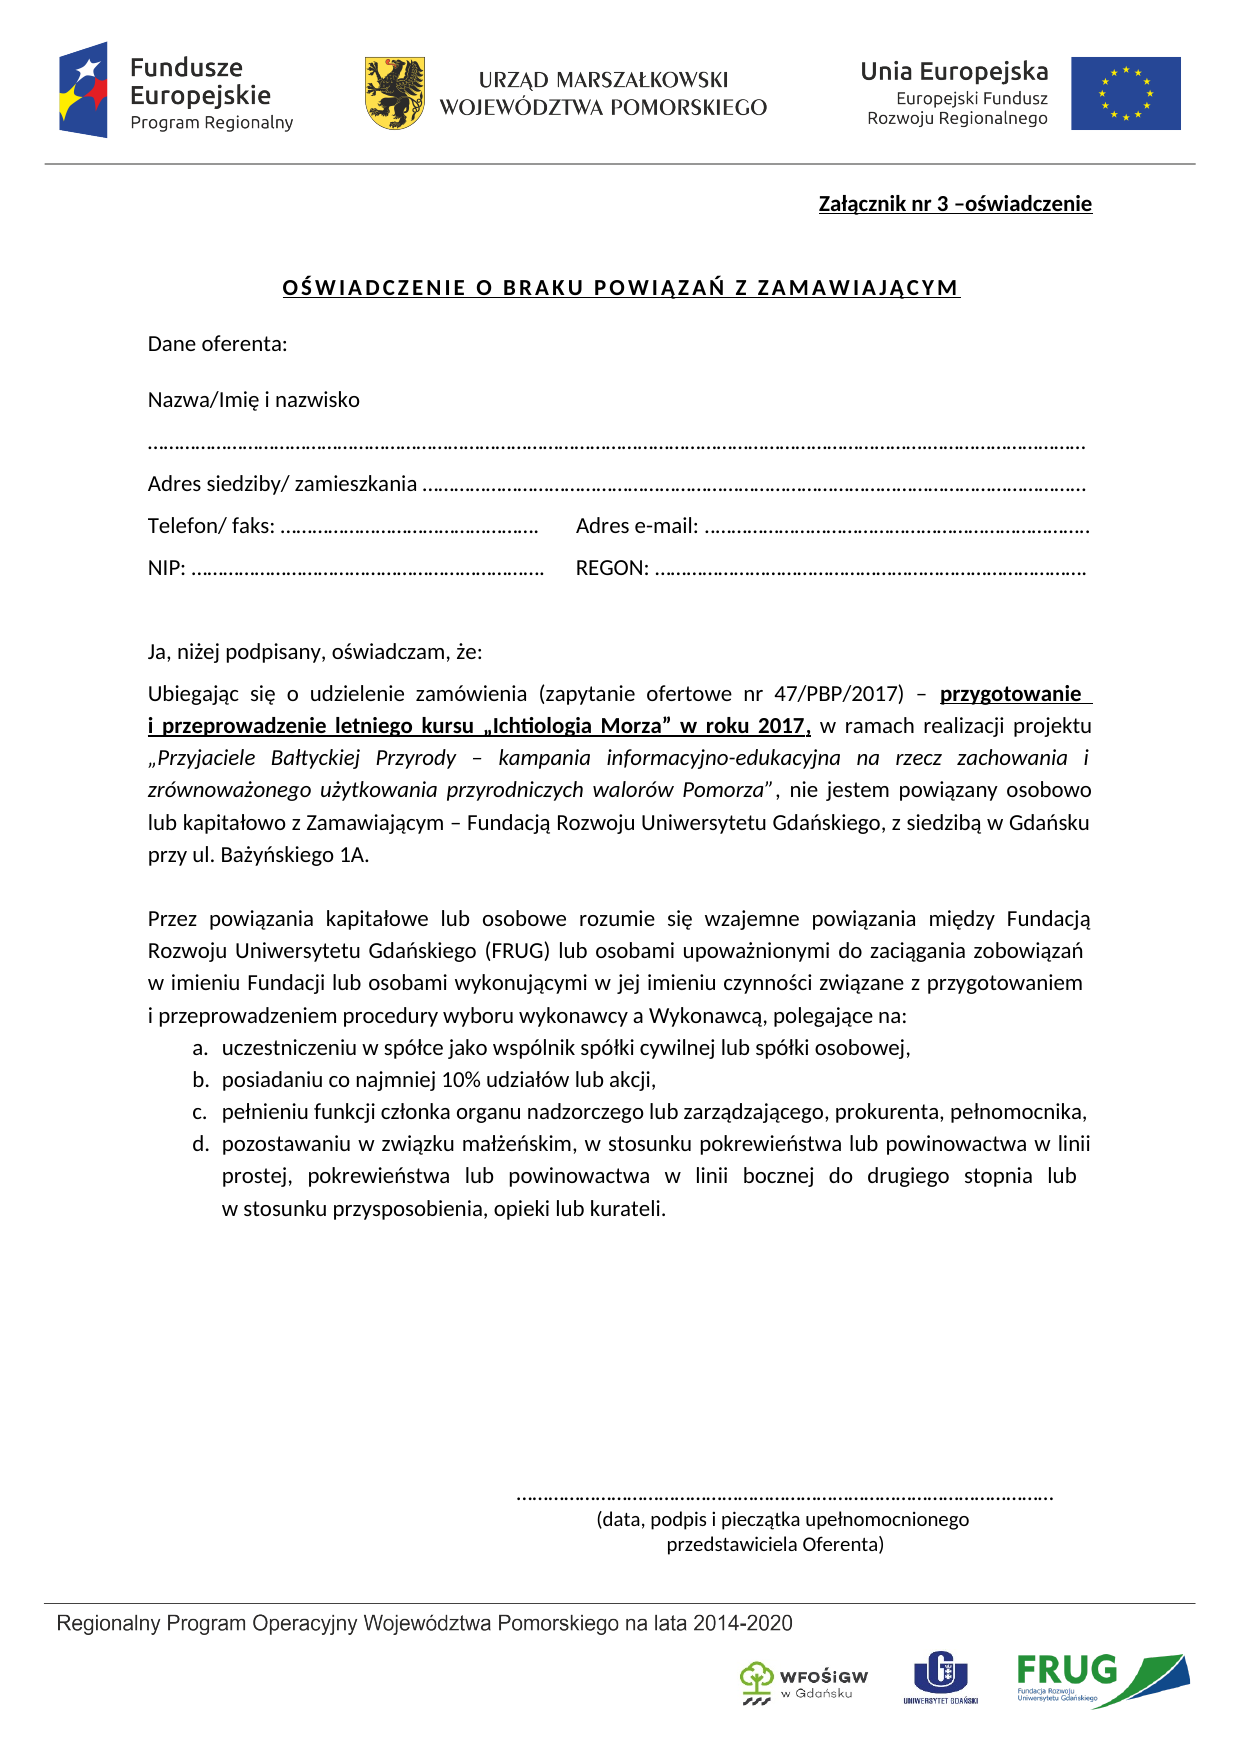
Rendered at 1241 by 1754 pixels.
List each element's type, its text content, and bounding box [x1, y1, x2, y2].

text Telefon/ faks: …………………………………………. Adres e-mail: ..…………………………………………………………….. [148, 511, 1092, 539]
text ………………………………………………………………………………………… [516, 1478, 1092, 1506]
text Adres siedziby/ zamieszkania ……………………………………………………………………………………………………………… [148, 469, 1092, 497]
text NIP: …………………………………………………………. REGON: ………………………………………………………………………. [148, 553, 1092, 581]
text d. pozostawaniu w związku małżeńskim, w stosunku pokrewieństwa lub powinowactwa w linii prostej, pokrewieństwa lub powinowactwa w linii bocznej do drugiego stopnia lub w stosunku przysposobienia, opieki lub kurateli. [192, 1129, 1092, 1222]
text Załącznik nr 3 –oświadczenie [148, 189, 1092, 217]
text (data, podpis i pieczątka upełnomocnionego [516, 1506, 1092, 1532]
text przedstawiciela Oferenta) [516, 1532, 1092, 1557]
text b. posiadaniu co najmniej 10% udziałów lub akcji, [192, 1065, 1092, 1093]
text Dane oferenta: [148, 329, 1092, 357]
text Przez powiązania kapitałowe lub osobowe rozumie się wzajemne powiązania między Fundacją Rozwoju Uniwersytetu Gdańskiego (FRUG) lub osobami upoważnionymi do zaciągania zobowiązań w imieniu Fundacji lub osobami wykonującymi w jej imieniu czynności związane z przygotowaniem i przeprowadzeniem procedury wyboru wykonawcy a Wykonawcą, polegające na: [148, 904, 1092, 1029]
text OŚWIADCZENIE O BRAKU POWIĄZAŃ Z ZAMAWIAJĄCYM [148, 273, 1092, 301]
text a. uczestniczeniu w spółce jako wspólnik spółki cywilnej lub spółki osobowej, [192, 1033, 1092, 1061]
text Ja, niżej podpisany, oświadczam, że: [148, 637, 1092, 665]
text Nazwa/Imię i nazwisko ………………………………………………………………………………………………………………………………….………………………… [148, 385, 1092, 455]
text c. pełnieniu funkcji członka organu nadzorczego lub zarządzającego, prokurenta, pełnomocnika, [192, 1097, 1092, 1125]
text Ubiegając się o udzielenie zamówienia (zapytanie ofertowe nr 47/PBP/2017) – przygotowanie i przeprowadzenie letniego kursu „Ichtiologia Morza” w roku 2017, w ramach realizacji projektu „Przyjaciele Bałtyckiej Przyrody – kampania informacyjno-edukacyjna na rzecz zachowania i zrównoważonego użytkowania przyrodniczych walorów Pomorza”, nie jestem powiązany osobowo lub kapitałowo z Zamawiającym – Fundacją Rozwoju Uniwersytetu Gdańskiego, z siedzibą w Gdańsku przy ul. Bażyńskiego 1A. [148, 679, 1092, 868]
